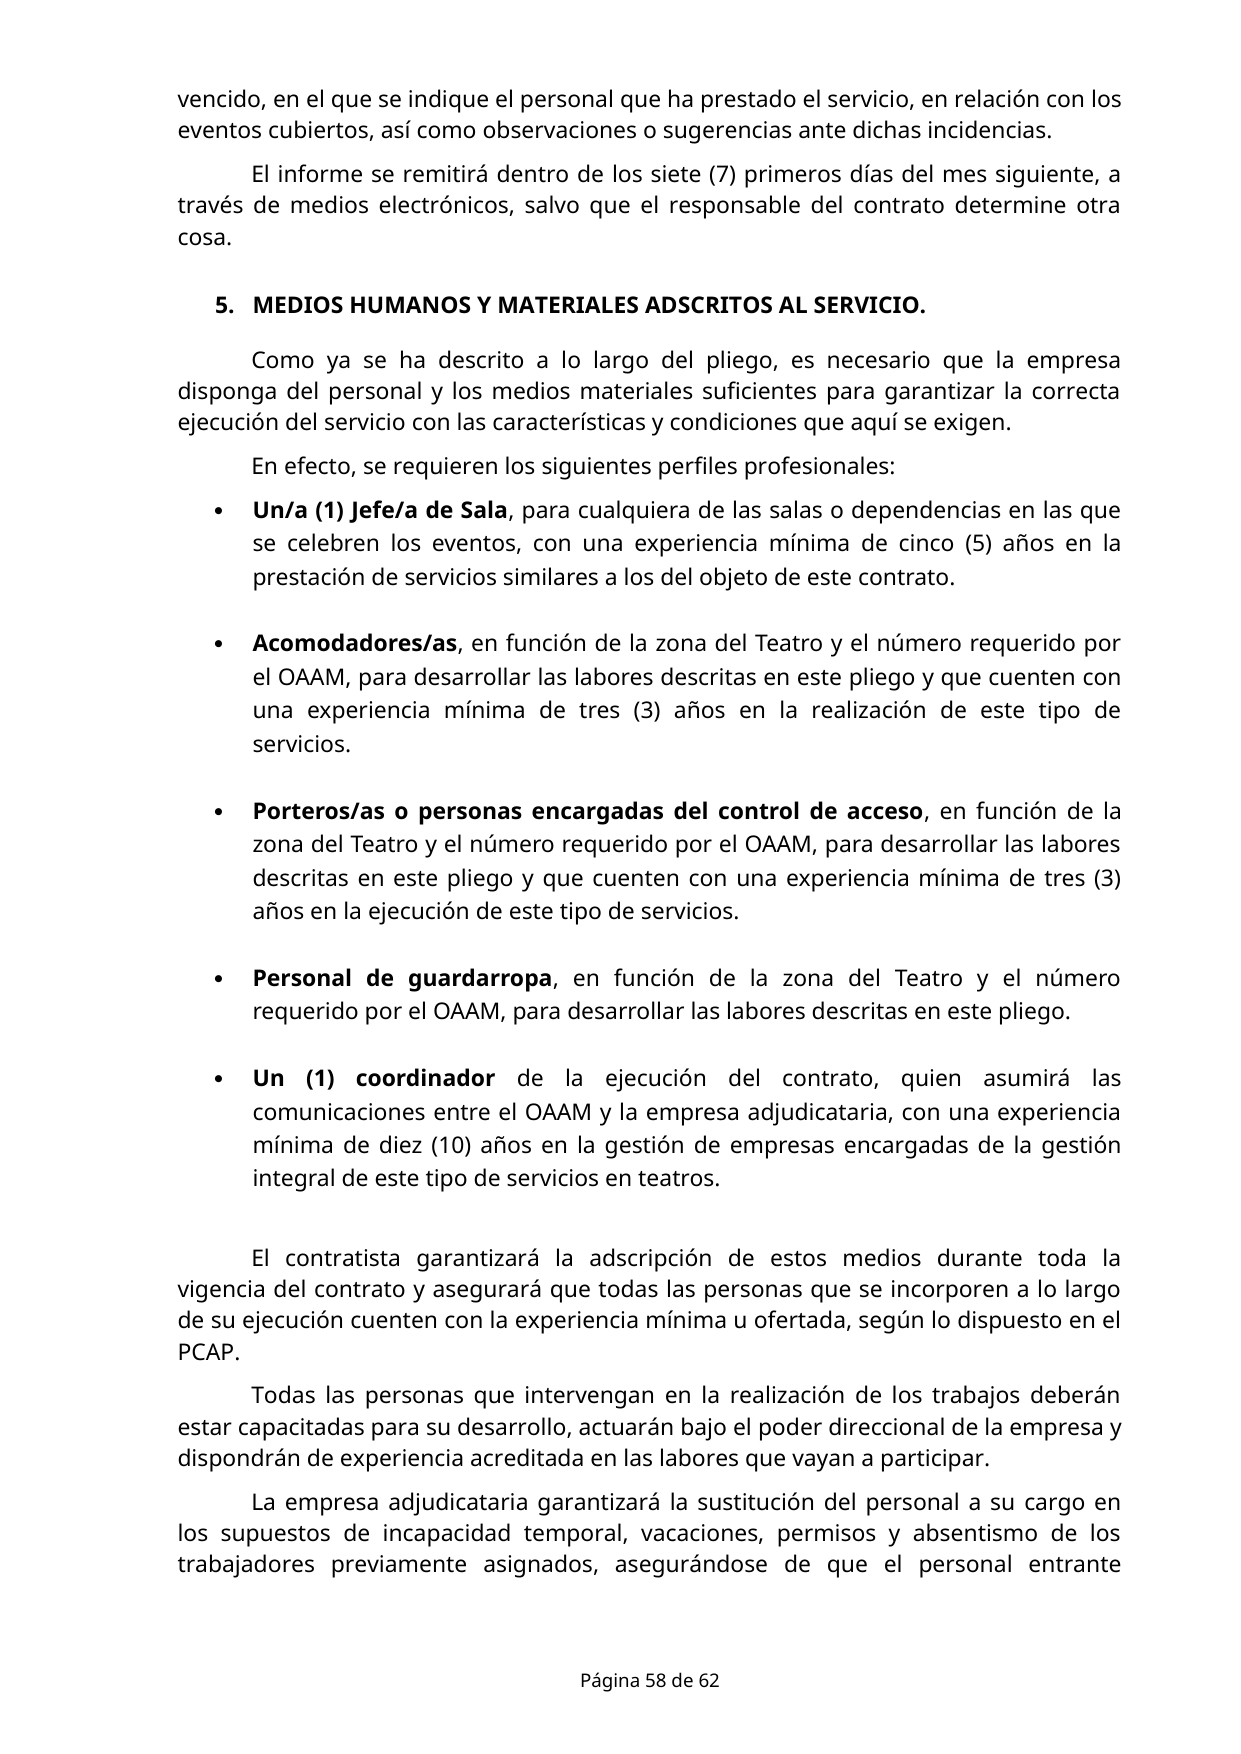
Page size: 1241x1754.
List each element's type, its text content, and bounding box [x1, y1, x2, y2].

list Un/a (1) Jefe/a de Sala, para cualquiera de las salas o dependencias en las que se celebren los eventos, con una experiencia mínima de cinco (5) años en la prestación de servicios similares a los del objeto de este contrato. [215, 494, 1122, 592]
list Acomodadores/as, en función de la zona del Teatro y el número requerido por el OAAM, para desarrollar las labores descritas en este pliego y que cuenten con una experiencia mínima de tres (3) años en la realización de este tipo de servicios. [215, 627, 1122, 759]
list MEDIOS HUMANOS Y MATERIALES ADSCRITOS AL SERVICIO. [215, 289, 1122, 321]
text vencido, en el que se indique el personal que ha prestado el servicio, en relación con los eventos cubiertos, así como observaciones o sugerencias ante dichas incidencias. [177, 83, 1122, 146]
list Un (1) coordinador de la ejecución del contrato, quien asumirá las comunicaciones entre el OAAM y la empresa adjudicataria, con una experiencia mínima de diez (10) años en la gestión de empresas encargadas de la gestión integral de este tipo de servicios en teatros. [215, 1062, 1122, 1194]
text En efecto, se requieren los siguientes perfiles profesionales: [177, 450, 1122, 481]
text La empresa adjudicataria garantizará la sustitución del personal a su cargo en los supuestos de incapacidad temporal, vacaciones, permisos y absentismo de los trabajadores previamente asignados, asegurándose de que el personal entrante [177, 1486, 1122, 1579]
text Todas las personas que intervengan en la realización de los trabajos deberán estar capacitadas para su desarrollo, actuarán bajo el poder direccional de la empresa y dispondrán de experiencia acreditada en las labores que vayan a participar. [177, 1379, 1122, 1473]
text Como ya se ha descrito a lo largo del pliego, es necesario que la empresa disponga del personal y los medios materiales suficientes para garantizar la correcta ejecución del servicio con las características y condiciones que aquí se exigen. [177, 344, 1122, 437]
text El contratista garantizará la adscripción de estos medios durante toda la vigencia del contrato y asegurará que todas las personas que se incorporen a lo largo de su ejecución cuenten con la experiencia mínima u ofertada, según lo dispuesto en el PCAP. [177, 1242, 1122, 1367]
list Personal de guardarropa, en función de la zona del Teatro y el número requerido por el OAAM, para desarrollar las labores descritas en este pliego. [215, 962, 1122, 1026]
list Porteros/as o personas encargadas del control de acceso, en función de la zona del Teatro y el número requerido por el OAAM, para desarrollar las labores descritas en este pliego y que cuenten con una experiencia mínima de tres (3) años en la ejecución de este tipo de servicios. [215, 794, 1122, 926]
text El informe se remitirá dentro de los siete (7) primeros días del mes siguiente, a través de medios electrónicos, salvo que el responsable del contrato determine otra cosa. [177, 158, 1122, 252]
